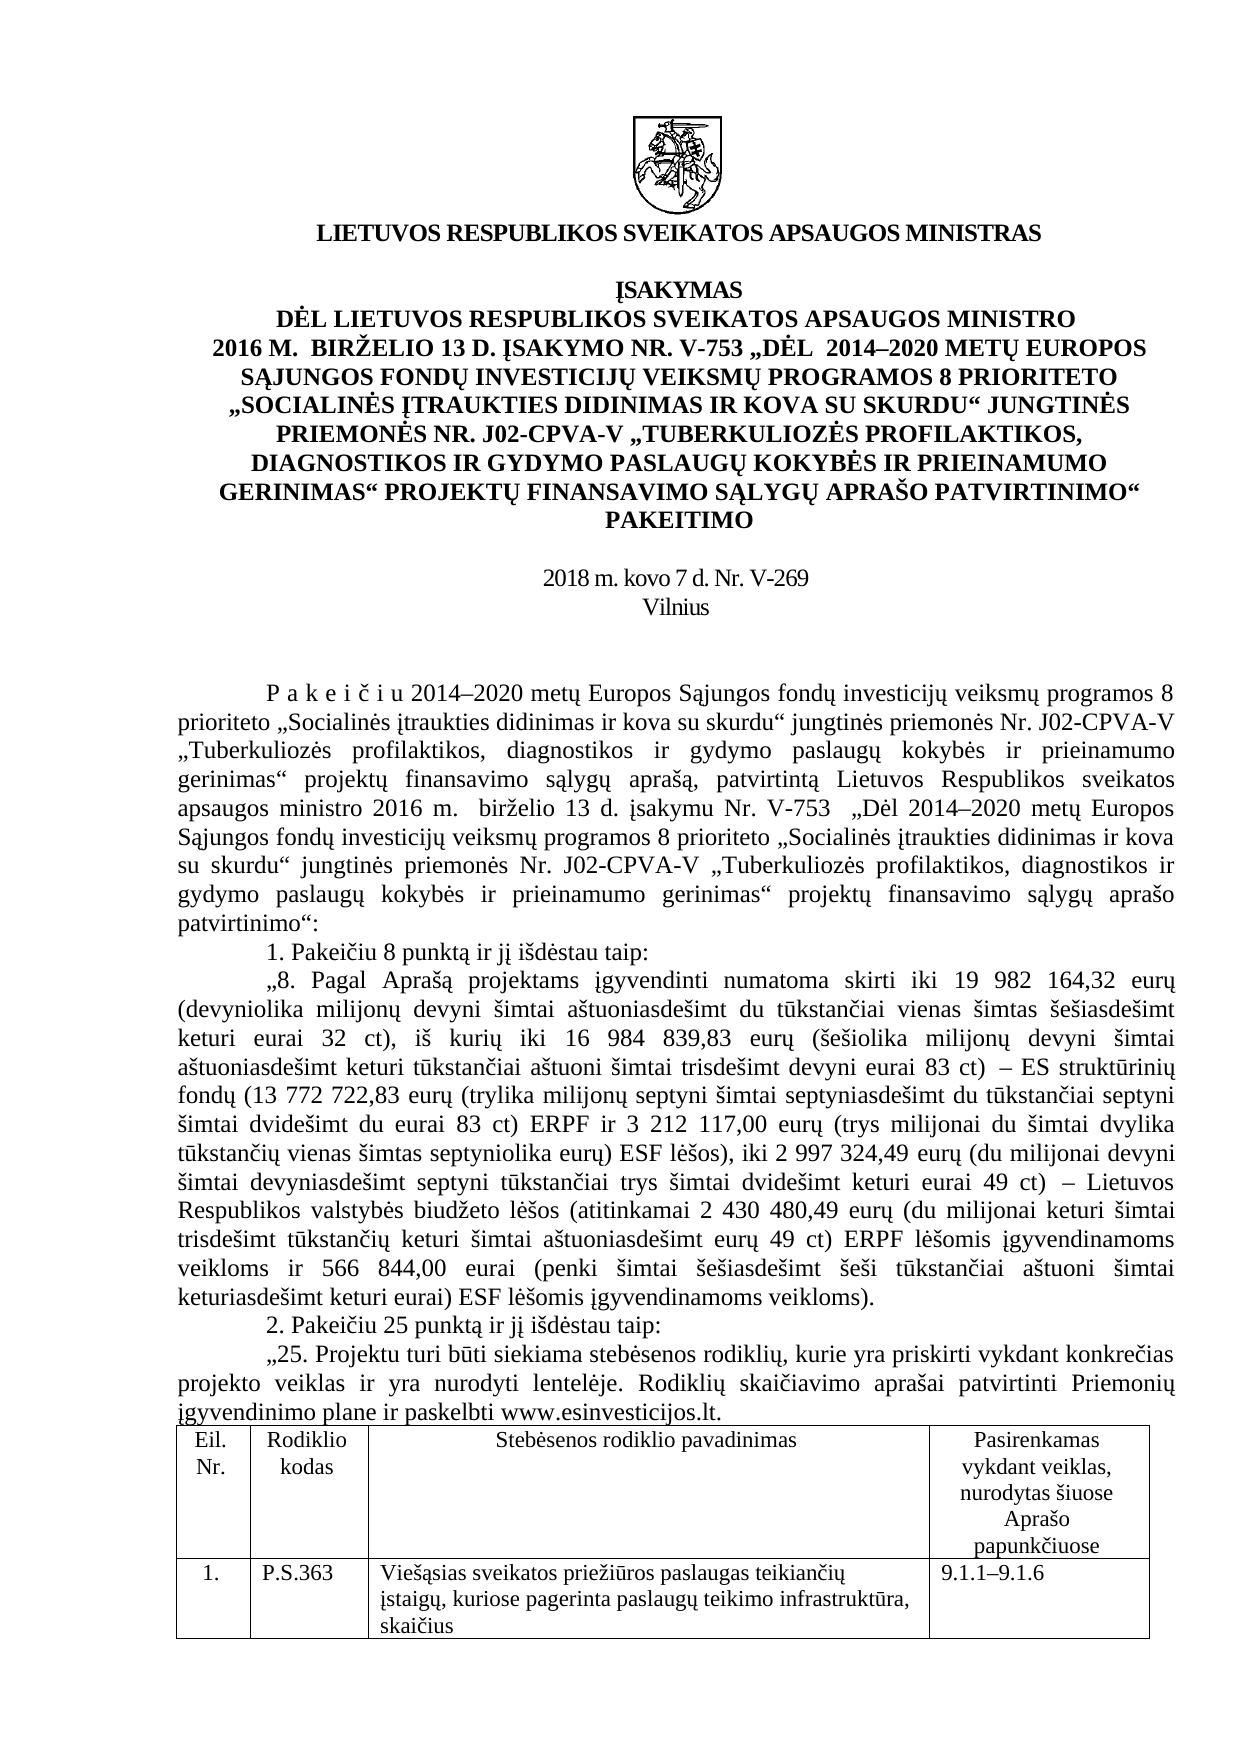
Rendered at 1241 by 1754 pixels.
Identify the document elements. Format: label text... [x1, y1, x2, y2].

table_header Pasirenkamas vykdant veiklas, nurodytas šiuose Aprašo papunkčiuose [930, 1426, 1149, 1558]
text 1. Pakeičiu 8 punktą ir jį išdėstau taip: [177, 937, 1176, 965]
table_cell P.S.363 [251, 1559, 368, 1638]
text 2. Pakeičiu 25 punktą ir jį išdėstau taip: [177, 1310, 1176, 1339]
text ĮSAKYMAS [177, 275, 1181, 304]
table_header Eil. Nr. [177, 1426, 250, 1558]
table_cell 9.1.1–9.1.6 [930, 1559, 1149, 1638]
table_header Rodiklio kodas [251, 1426, 368, 1558]
text DĖL LIETUVOS RESPUBLIKOS SVEIKATOS APSAUGOS MINISTRO 2016 M. BIRŽELIO 13 D. ĮSAKYMO NR. V-753 „DĖL 2014–2020 METŲ EUROPOS SĄJUNGOS FONDŲ INVESTICIJŲ VEIKSMŲ PROGRAMOS 8 PRIORITETO „SOCIALINĖS ĮTRAUKTIES DIDINIMAS IR KOVA SU SKURDU“ JUNGTINĖS PRIEMONĖS NR. J02-CPVA-V „TUBERKULIOZĖS PROFILAKTIKOS, DIAGNOSTIKOS IR GYDYMO PASLAUGŲ KOKYBĖS IR PRIEINAMUMO GERINIMAS“ PROJEKTŲ FINANSAVIMO SĄLYGŲ APRAŠO PATVIRTINIMO“ PAKEITIMO [177, 304, 1181, 534]
text 2018 m. kovo 7 d. Nr. V-269 [177, 563, 1176, 592]
text „8. Pagal Aprašą projektams įgyvendinti numatoma skirti iki 19 982 164,32 eurų (devyniolika milijonų devyni šimtai aštuoniasdešimt du tūkstančiai vienas šimtas šešiasdešimt keturi eurai 32 ct), iš kurių iki 16 984 839,83 eurų (šešiolika milijonų devyni šimtai aštuoniasdešimt keturi tūkstančiai aštuoni šimtai trisdešimt devyni eurai 83 ct) – ES struktūrinių fondų (13 772 722,83 eurų (trylika milijonų septyni šimtai septyniasdešimt du tūkstančiai septyni šimtai dvidešimt du eurai 83 ct) ERPF ir 3 212 117,00 eurų (trys milijonai du šimtai dvylika tūkstančių vienas šimtas septyniolika eurų) ESF lėšos), iki 2 997 324,49 eurų (du milijonai devyni šimtai devyniasdešimt septyni tūkstančiai trys šimtai dvidešimt keturi eurai 49 ct) – Lietuvos Respublikos valstybės biudžeto lėšos (atitinkamai 2 430 480,49 eurų (du milijonai keturi šimtai trisdešimt tūkstančių keturi šimtai aštuoniasdešimt eurų 49 ct) ERPF lėšomis įgyvendinamoms veikloms ir 566 844,00 eurai (penki šimtai šešiasdešimt šeši tūkstančiai aštuoni šimtai keturiasdešimt keturi eurai) ESF lėšomis įgyvendinamoms veikloms). [177, 965, 1176, 1310]
table_cell 1. [177, 1559, 250, 1638]
table_cell Viešąsias sveikatos priežiūros paslaugas teikiančių įstaigų, kuriose pagerinta paslaugų teikimo infrastruktūra, skaičius [369, 1559, 929, 1638]
text P a k e i č i u 2014–2020 metų Europos Sąjungos fondų investicijų veiksmų programos 8 prioriteto „Socialinės įtraukties didinimas ir kova su skurdu“ jungtinės priemonės Nr. J02-CPVA-V „Tuberkuliozės profilaktikos, diagnostikos ir gydymo paslaugų kokybės ir prieinamumo gerinimas“ projektų finansavimo sąlygų aprašą, patvirtintą Lietuvos Respublikos sveikatos apsaugos ministro 2016 m. birželio 13 d. įsakymu Nr. V-753 „Dėl 2014–2020 metų Europos Sąjungos fondų investicijų veiksmų programos 8 prioriteto „Socialinės įtraukties didinimas ir kova su skurdu“ jungtinės priemonės Nr. J02-CPVA-V „Tuberkuliozės profilaktikos, diagnostikos ir gydymo paslaugų kokybės ir prieinamumo gerinimas“ projektų finansavimo sąlygų aprašo patvirtinimo“: [177, 678, 1176, 937]
text LIETUVOS RESPUBLIKOS SVEIKATOS APSAUGOS MINISTRAS [177, 218, 1181, 247]
text „25. Projektu turi būti siekiama stebėsenos rodiklių, kurie yra priskirti vykdant konkrečias projekto veiklas ir yra nurodyti lentelėje. Rodiklių skaičiavimo aprašai patvirtinti Priemonių įgyvendinimo plane ir paskelbti www.esinvesticijos.lt. [177, 1339, 1176, 1425]
text Vilnius [177, 592, 1176, 620]
table_header Stebėsenos rodiklio pavadinimas [369, 1426, 929, 1558]
